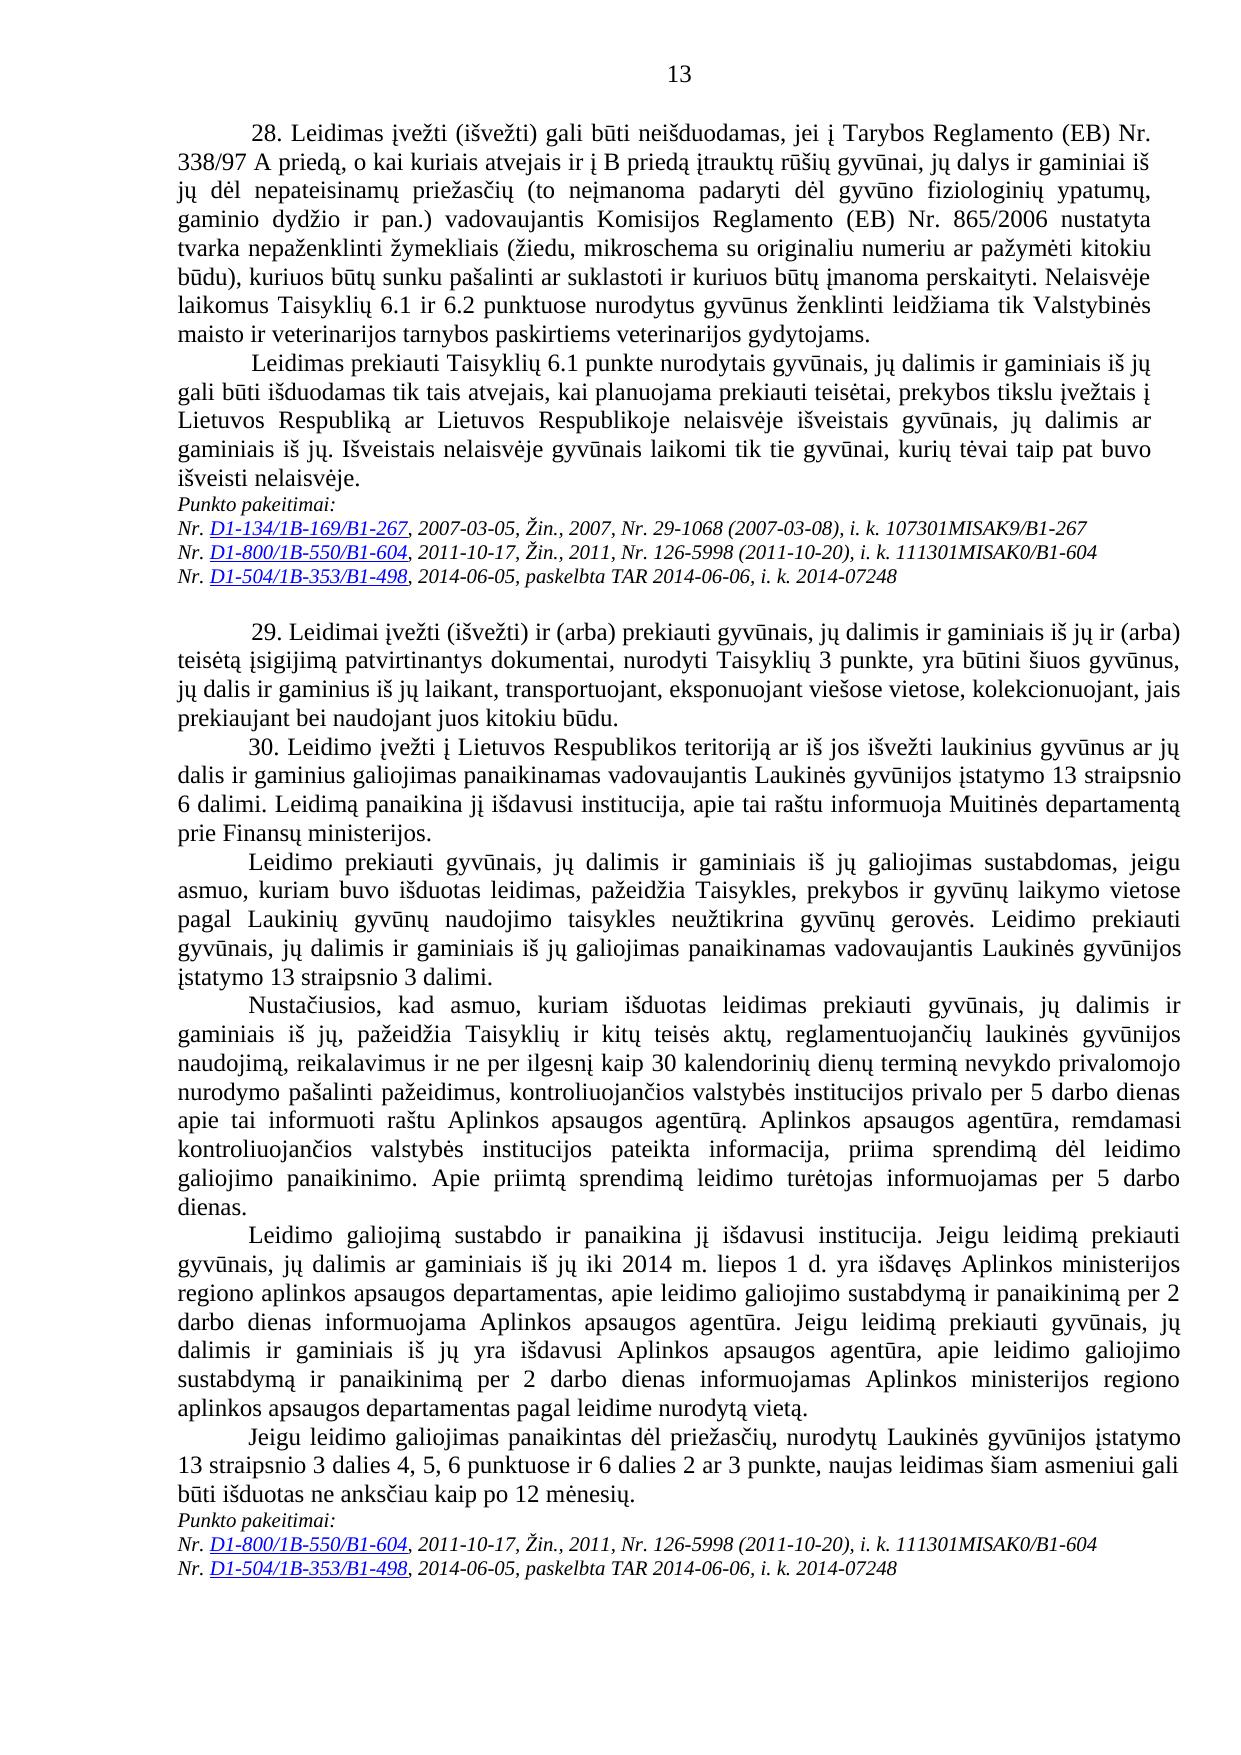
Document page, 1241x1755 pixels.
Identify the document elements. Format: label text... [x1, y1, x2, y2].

text Nr. D1-504/1B-353/B1-498, 2014-06-05, paskelbta TAR 2014-06-06, i. k. 2014-07248 [177, 564, 1181, 588]
text 28. Leidimas įvežti (išvežti) gali būti neišduodamas, jei į Tarybos Reglamento (EB) Nr. 338/97 A priedą, o kai kuriais atvejais ir į B priedą įtrauktų rūšių gyvūnai, jų dalys ir gaminiai iš jų dėl nepateisinamų priežasčių (to neįmanoma padaryti dėl gyvūno fiziologinių ypatumų, gaminio dydžio ir pan.) vadovaujantis Komisijos Reglamento (EB) Nr. 865/2006 nustatyta tvarka nepaženklinti žymekliais (žiedu, mikroschema su originaliu numeriu ar pažymėti kitokiu būdu), kuriuos būtų sunku pašalinti ar suklastoti ir kuriuos būtų įmanoma perskaityti. Nelaisvėje laikomus Taisyklių 6.1 ir 6.2 punktuose nurodytus gyvūnus ženklinti leidžiama tik Valstybinės maisto ir veterinarijos tarnybos paskirtiems veterinarijos gydytojams. [177, 118, 1152, 348]
text Nr. D1-504/1B-353/B1-498, 2014-06-05, paskelbta TAR 2014-06-06, i. k. 2014-07248 [177, 1556, 1181, 1580]
text Leidimas prekiauti Taisyklių 6.1 punkte nurodytais gyvūnais, jų dalimis ir gaminiais iš jų gali būti išduodamas tik tais atvejais, kai planuojama prekiauti teisėtai, prekybos tikslu įvežtais į Lietuvos Respubliką ar Lietuvos Respublikoje nelaisvėje išveistais gyvūnais, jų dalimis ar gaminiais iš jų. Išveistais nelaisvėje gyvūnais laikomi tik tie gyvūnai, kurių tėvai taip pat buvo išveisti nelaisvėje. [177, 348, 1152, 492]
text 30. Leidimo įvežti į Lietuvos Respublikos teritoriją ar iš jos išvežti laukinius gyvūnus ar jų dalis ir gaminius galiojimas panaikinamas vadovaujantis Laukinės gyvūnijos įstatymo 13 straipsnio 6 dalimi. Leidimą panaikina jį išdavusi institucija, apie tai raštu informuoja Muitinės departamentą prie Finansų ministerijos. [177, 732, 1181, 847]
text Leidimo prekiauti gyvūnais, jų dalimis ir gaminiais iš jų galiojimas sustabdomas, jeigu asmuo, kuriam buvo išduotas leidimas, pažeidžia Taisykles, prekybos ir gyvūnų laikymo vietose pagal Laukinių gyvūnų naudojimo taisykles neužtikrina gyvūnų gerovės. Leidimo prekiauti gyvūnais, jų dalimis ir gaminiais iš jų galiojimas panaikinamas vadovaujantis Laukinės gyvūnijos įstatymo 13 straipsnio 3 dalimi. [177, 847, 1181, 991]
text Nr. D1-134/1B-169/B1-267, 2007-03-05, Žin., 2007, Nr. 29-1068 (2007-03-08), i. k. 107301MISAK9/B1-267 [177, 516, 1181, 540]
text Jeigu leidimo galiojimas panaikintas dėl priežasčių, nurodytų Laukinės gyvūnijos įstatymo 13 straipsnio 3 dalies 4, 5, 6 punktuose ir 6 dalies 2 ar 3 punkte, naujas leidimas šiam asmeniui gali būti išduotas ne anksčiau kaip po 12 mėnesių. [177, 1422, 1181, 1508]
text Punkto pakeitimai: [177, 492, 1181, 516]
text Leidimo galiojimą sustabdo ir panaikina jį išdavusi institucija. Jeigu leidimą prekiauti gyvūnais, jų dalimis ar gaminiais iš jų iki 2014 m. liepos 1 d. yra išdavęs Aplinkos ministerijos regiono aplinkos apsaugos departamentas, apie leidimo galiojimo sustabdymą ir panaikinimą per 2 darbo dienas informuojama Aplinkos apsaugos agentūra. Jeigu leidimą prekiauti gyvūnais, jų dalimis ir gaminiais iš jų yra išdavusi Aplinkos apsaugos agentūra, apie leidimo galiojimo sustabdymą ir panaikinimą per 2 darbo dienas informuojamas Aplinkos ministerijos regiono aplinkos apsaugos departamentas pagal leidime nurodytą vietą. [177, 1221, 1181, 1422]
text 29. Leidimai įvežti (išvežti) ir (arba) prekiauti gyvūnais, jų dalimis ir gaminiais iš jų ir (arba) teisėtą įsigijimą patvirtinantys dokumentai, nurodyti Taisyklių 3 punkte, yra būtini šiuos gyvūnus, jų dalis ir gaminius iš jų laikant, transportuojant, eksponuojant viešose vietose, kolekcionuojant, jais prekiaujant bei naudojant juos kitokiu būdu. [177, 617, 1181, 732]
text Nr. D1-800/1B-550/B1-604, 2011-10-17, Žin., 2011, Nr. 126-5998 (2011-10-20), i. k. 111301MISAK0/B1-604 [177, 540, 1181, 564]
text Nr. D1-800/1B-550/B1-604, 2011-10-17, Žin., 2011, Nr. 126-5998 (2011-10-20), i. k. 111301MISAK0/B1-604 [177, 1532, 1181, 1556]
text Nustačiusios, kad asmuo, kuriam išduotas leidimas prekiauti gyvūnais, jų dalimis ir gaminiais iš jų, pažeidžia Taisyklių ir kitų teisės aktų, reglamentuojančių laukinės gyvūnijos naudojimą, reikalavimus ir ne per ilgesnį kaip 30 kalendorinių dienų terminą nevykdo privalomojo nurodymo pašalinti pažeidimus, kontroliuojančios valstybės institucijos privalo per 5 darbo dienas apie tai informuoti raštu Aplinkos apsaugos agentūrą. Aplinkos apsaugos agentūra, remdamasi kontroliuojančios valstybės institucijos pateikta informacija, priima sprendimą dėl leidimo galiojimo panaikinimo. Apie priimtą sprendimą leidimo turėtojas informuojamas per 5 darbo dienas. [177, 991, 1181, 1221]
text Punkto pakeitimai: [177, 1508, 1181, 1532]
